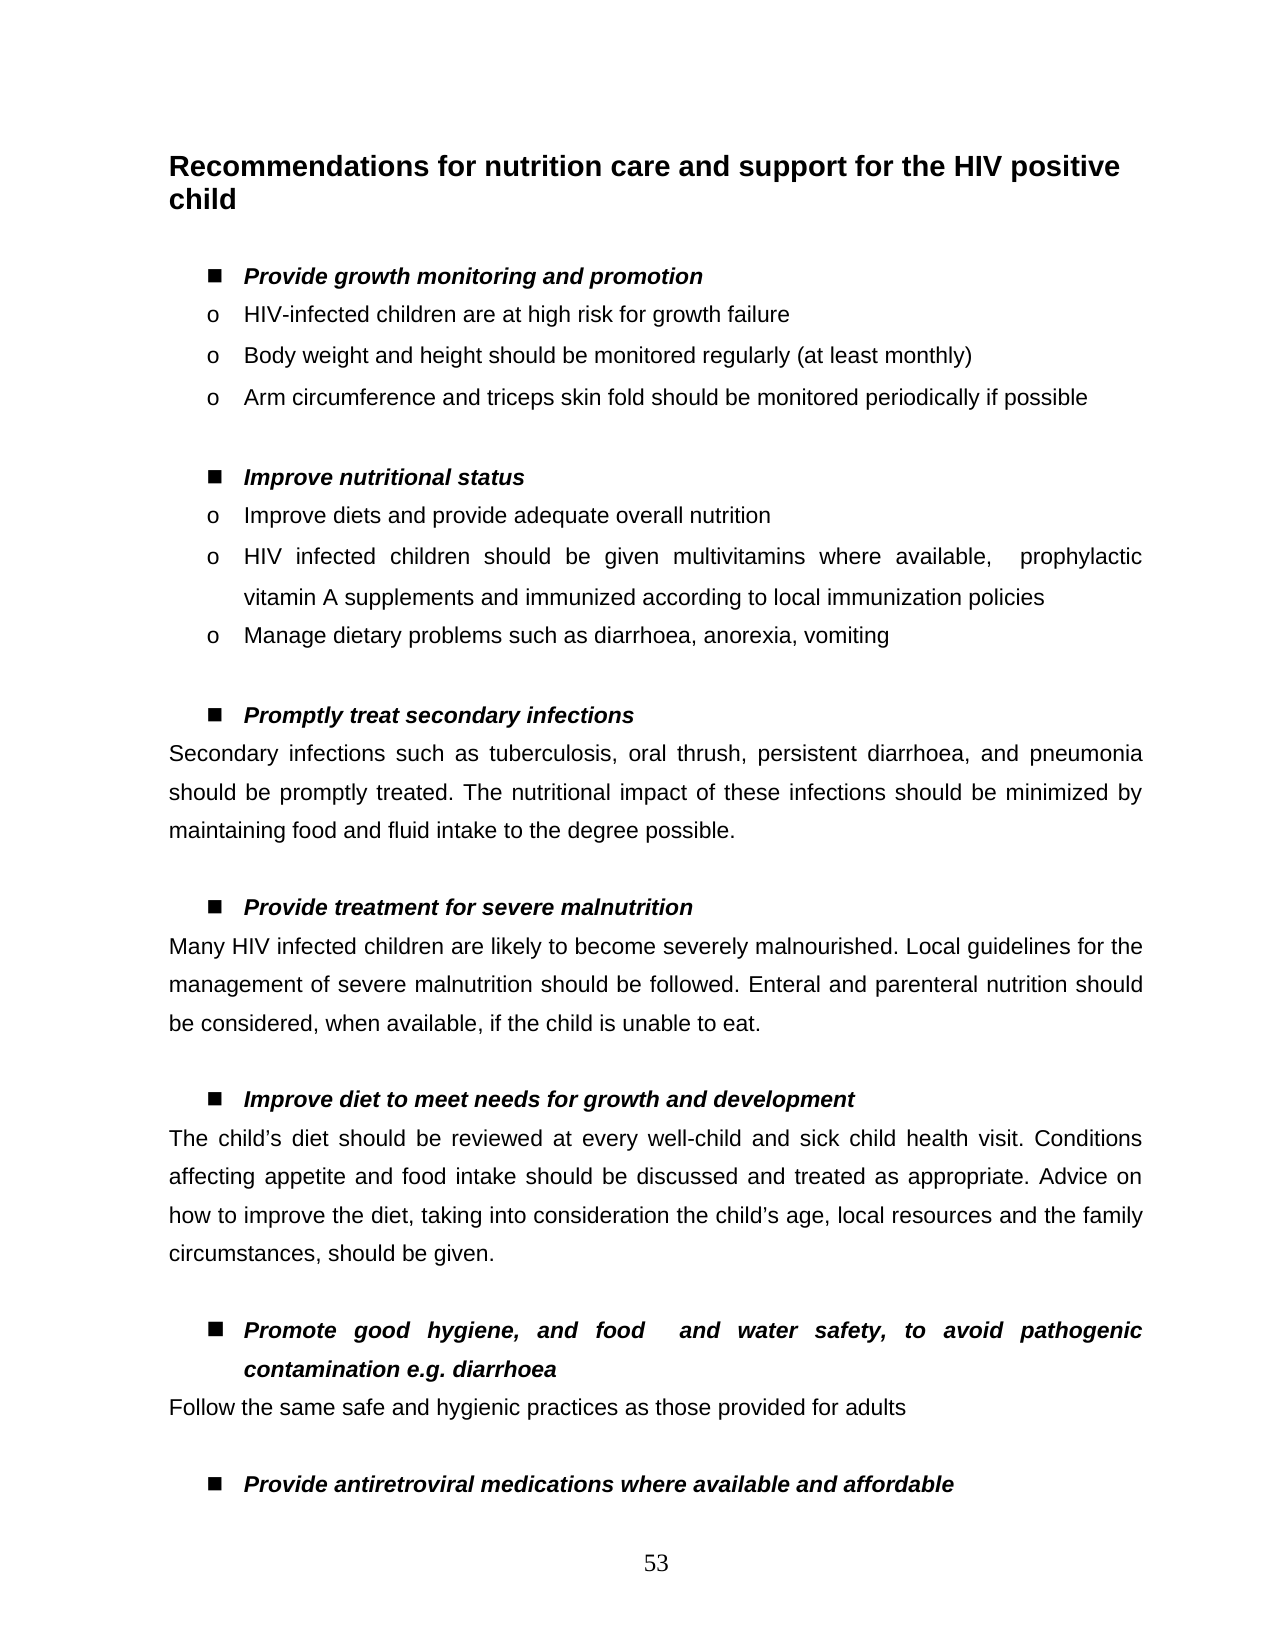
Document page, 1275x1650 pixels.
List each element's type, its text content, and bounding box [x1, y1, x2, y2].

text The child’s diet should be reviewed at every well-child and sick child health visit. Conditions affecting appetite and food intake should be discussed and treated as appropriate. Advice on how to improve the diet, taking into consideration the child’s age, local resources and the family circumstances, should be given. [169, 1126, 1144, 1266]
list Promote good hygiene, and food and water safety, to avoid pathogenic contamination e.g. diarrhoea [206, 1318, 1144, 1382]
list HIV infected children should be given multivitamins where available, prophylactic vitamin A supplements and immunized according to local immunization policies [206, 544, 1144, 610]
list Body weight and height should be monitored regularly (at least monthly) [206, 343, 1144, 371]
list Improve diets and provide adequate overall nutrition [206, 503, 1144, 530]
text Many HIV infected children are likely to become severely malnourished. Local guidelines for the management of severe malnutrition should be followed. Enteral and parenteral nutrition should be considered, when available, if the child is unable to eat. [169, 933, 1144, 1036]
text Follow the same safe and hygienic practices as those provided for adults [169, 1395, 1144, 1421]
list Provide growth monitoring and promotion [206, 263, 1144, 289]
list HIV-infected children are at high risk for growth failure [206, 302, 1144, 329]
list Arm circumference and triceps skin fold should be monitored periodically if possible [206, 384, 1144, 412]
list Provide treatment for severe malnutrition [206, 895, 1144, 921]
list Provide antiretroviral medications where available and affordable [206, 1472, 1144, 1498]
text Secondary infections such as tuberculosis, oral thrush, persistent diarrhoea, and pneumonia should be promptly treated. The nutritional impact of these infections should be minimized by maintaining food and fluid intake to the degree possible. [169, 741, 1144, 844]
list Manage dietary problems such as diarrhoea, anorexia, vomiting [206, 623, 1144, 651]
list Promptly treat secondary infections [206, 703, 1144, 728]
subtitle Recommendations for nutrition care and support for the HIV positive child [169, 150, 1144, 215]
list Improve nutritional status [206, 464, 1144, 490]
list Improve diet to meet needs for growth and development [206, 1087, 1144, 1113]
